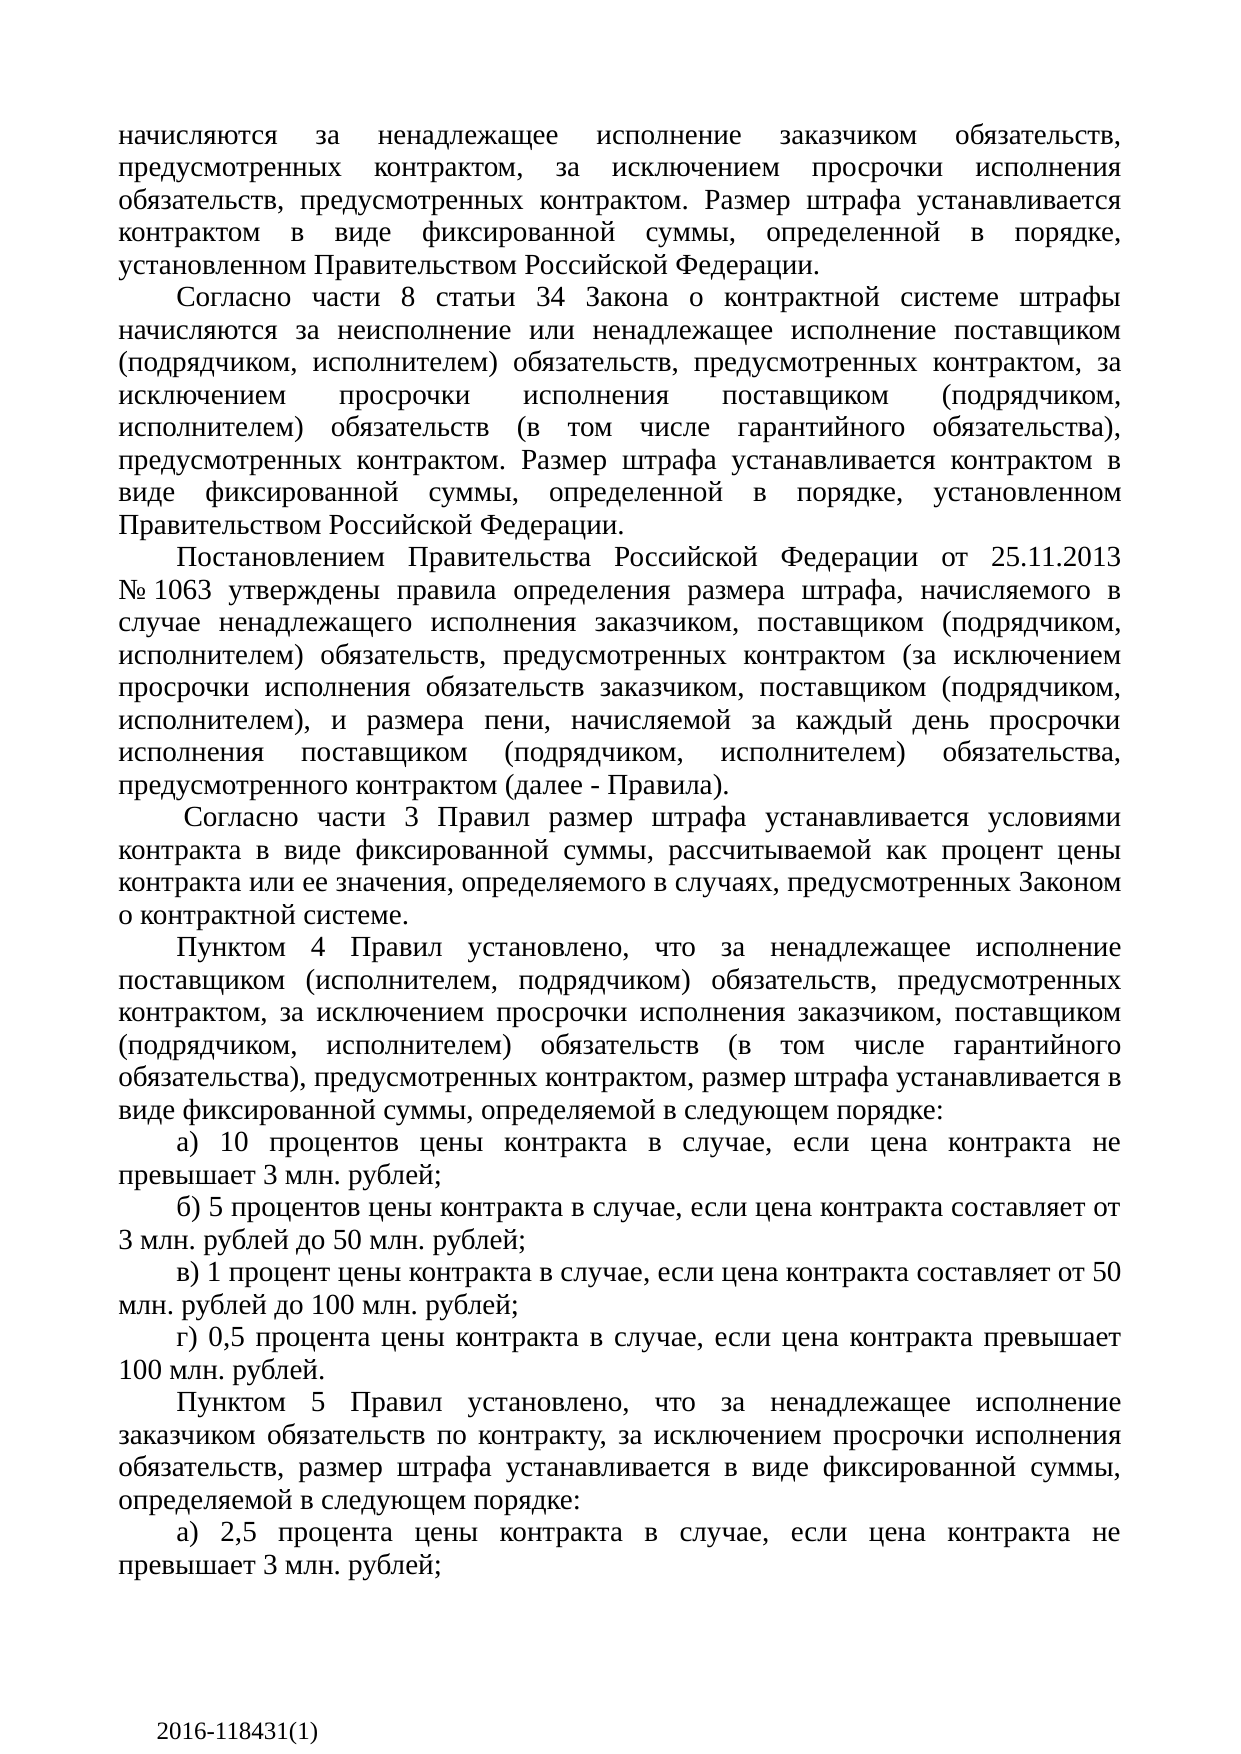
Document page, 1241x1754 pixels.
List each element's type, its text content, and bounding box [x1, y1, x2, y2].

text начисляются за ненадлежащее исполнение заказчиком обязательств, предусмотренных контрактом, за исключением просрочки исполнения обязательств, предусмотренных контрактом. Размер штрафа устанавливается контрактом в виде фиксированной суммы, определенной в порядке, установленном Правительством Российской Федерации. [118, 118, 1122, 281]
text г) 0,5 процента цены контракта в случае, если цена контракта превышает 100 млн. рублей. [118, 1321, 1122, 1386]
text в) 1 процент цены контракта в случае, если цена контракта составляет от 50 млн. рублей до 100 млн. рублей; [118, 1256, 1122, 1321]
text Постановлением Правительства Российской Федерации от 25.11.2013 № 1063 утверждены правила определения размера штрафа, начисляемого в случае ненадлежащего исполнения заказчиком, поставщиком (подрядчиком, исполнителем) обязательств, предусмотренных контрактом (за исключением просрочки исполнения обязательств заказчиком, поставщиком (подрядчиком, исполнителем), и размера пени, начисляемой за каждый день просрочки исполнения поставщиком (подрядчиком, исполнителем) обязательства, предусмотренного контрактом (далее - Правила). [118, 541, 1122, 801]
text Согласно части 3 Правил размер штрафа устанавливается условиями контракта в виде фиксированной суммы, рассчитываемой как процент цены контракта или ее значения, определяемого в случаях, предусмотренных Законом о контрактной системе. [118, 801, 1122, 931]
text а) 2,5 процента цены контракта в случае, если цена контракта не превышает 3 млн. рублей; [118, 1516, 1122, 1581]
text а) 10 процентов цены контракта в случае, если цена контракта не превышает 3 млн. рублей; [118, 1126, 1122, 1191]
text б) 5 процентов цены контракта в случае, если цена контракта составляет от 3 млн. рублей до 50 млн. рублей; [118, 1191, 1122, 1256]
text Согласно части 8 статьи 34 Закона о контрактной системе штрафы начисляются за неисполнение или ненадлежащее исполнение поставщиком (подрядчиком, исполнителем) обязательств, предусмотренных контрактом, за исключением просрочки исполнения поставщиком (подрядчиком, исполнителем) обязательств (в том числе гарантийного обязательства), предусмотренных контрактом. Размер штрафа устанавливается контрактом в виде фиксированной суммы, определенной в порядке, установленном Правительством Российской Федерации. [118, 281, 1122, 541]
text Пунктом 4 Правил установлено, что за ненадлежащее исполнение поставщиком (исполнителем, подрядчиком) обязательств, предусмотренных контрактом, за исключением просрочки исполнения заказчиком, поставщиком (подрядчиком, исполнителем) обязательств (в том числе гарантийного обязательства), предусмотренных контрактом, размер штрафа устанавливается в виде фиксированной суммы, определяемой в следующем порядке: [118, 931, 1122, 1126]
text Пунктом 5 Правил установлено, что за ненадлежащее исполнение заказчиком обязательств по контракту, за исключением просрочки исполнения обязательств, размер штрафа устанавливается в виде фиксированной суммы, определяемой в следующем порядке: [118, 1386, 1122, 1516]
